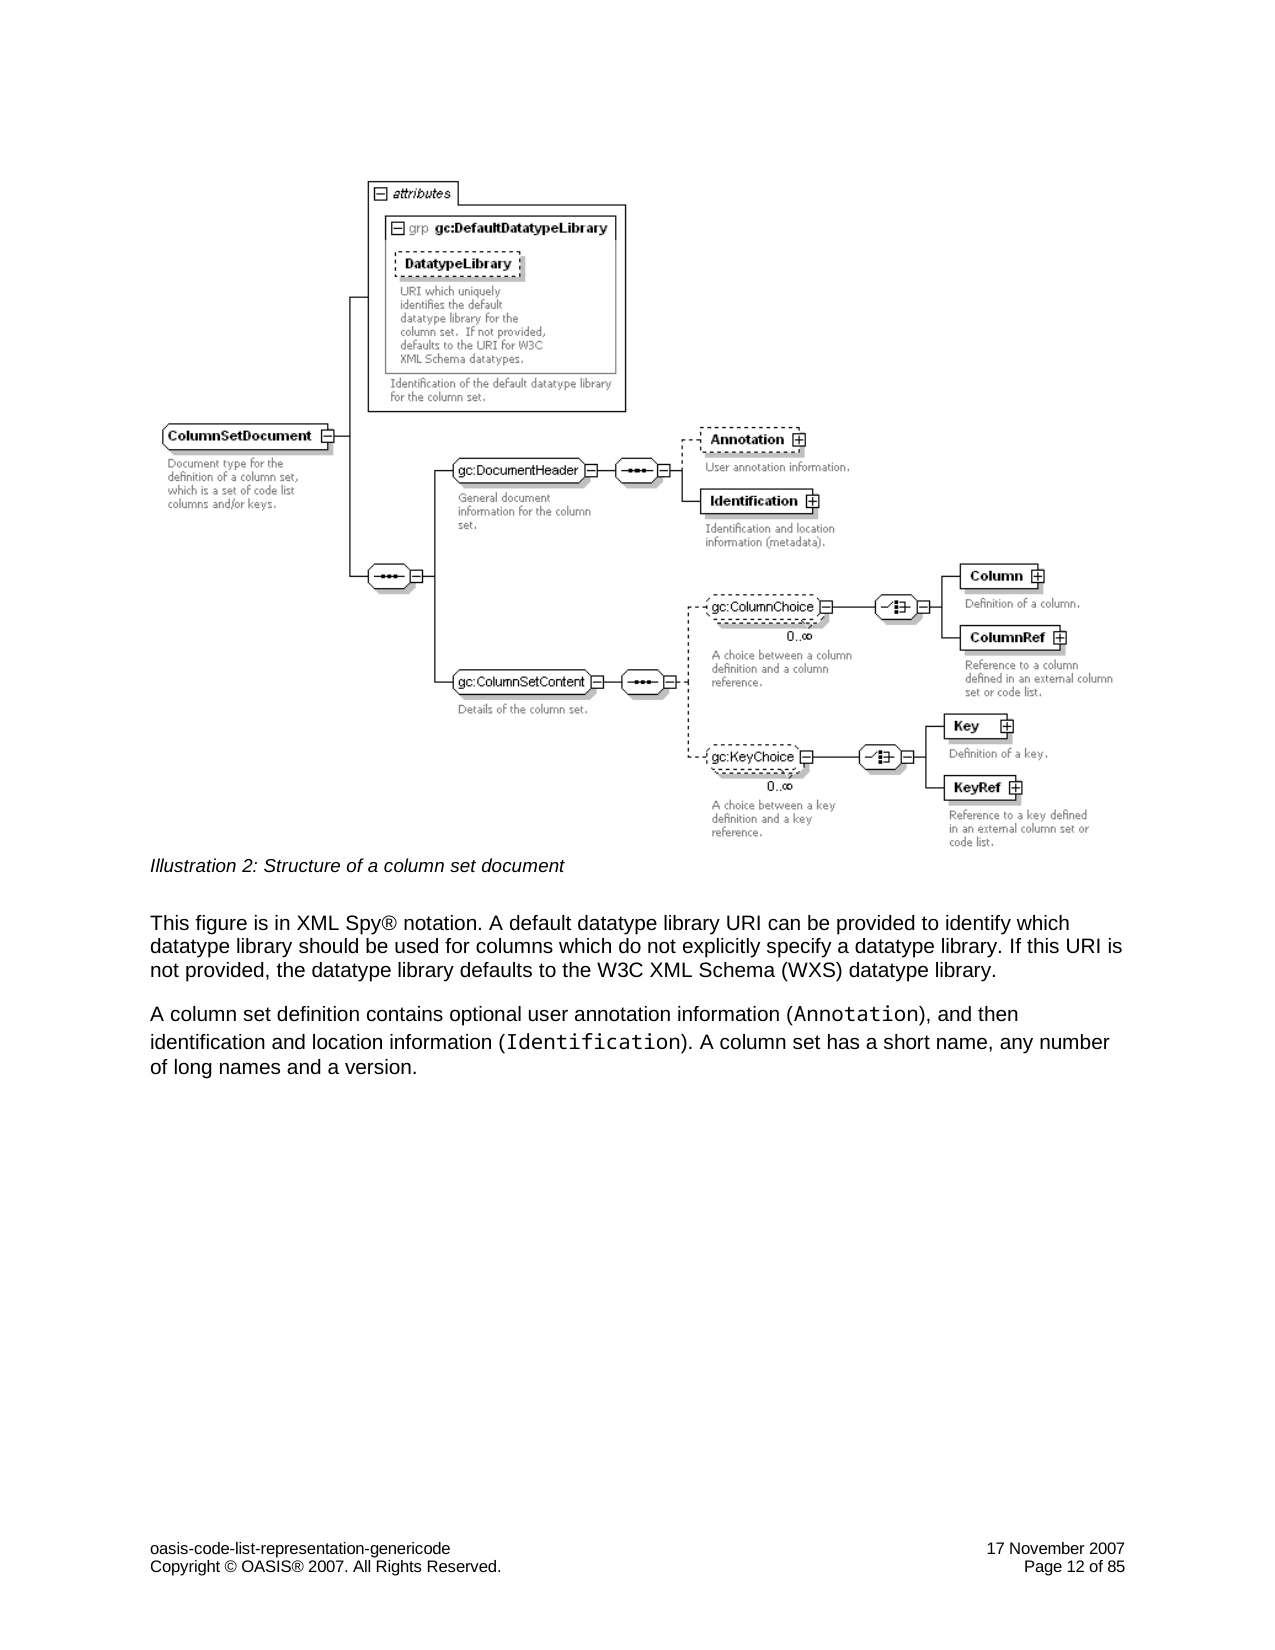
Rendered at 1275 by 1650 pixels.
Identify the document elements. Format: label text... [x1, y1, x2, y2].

text [150, 150, 1125, 175]
text A column set definition contains optional user annotation information (Annotation), and then identification and location information (Identification). A column set has a short name, any number of long names and a version. [150, 999, 1125, 1079]
text Illustration 2: Structure of a column set document [150, 855, 1125, 876]
text This figure is in XML Spy® notation. A default datatype library URI can be provided to identify which datatype library should be used for columns which do not explicitly specify a datatype library. If this URI is not provided, the datatype library defaults to the W3C XML Schema (WXS) datatype library. [150, 876, 1125, 982]
picture [150, 175, 1125, 855]
